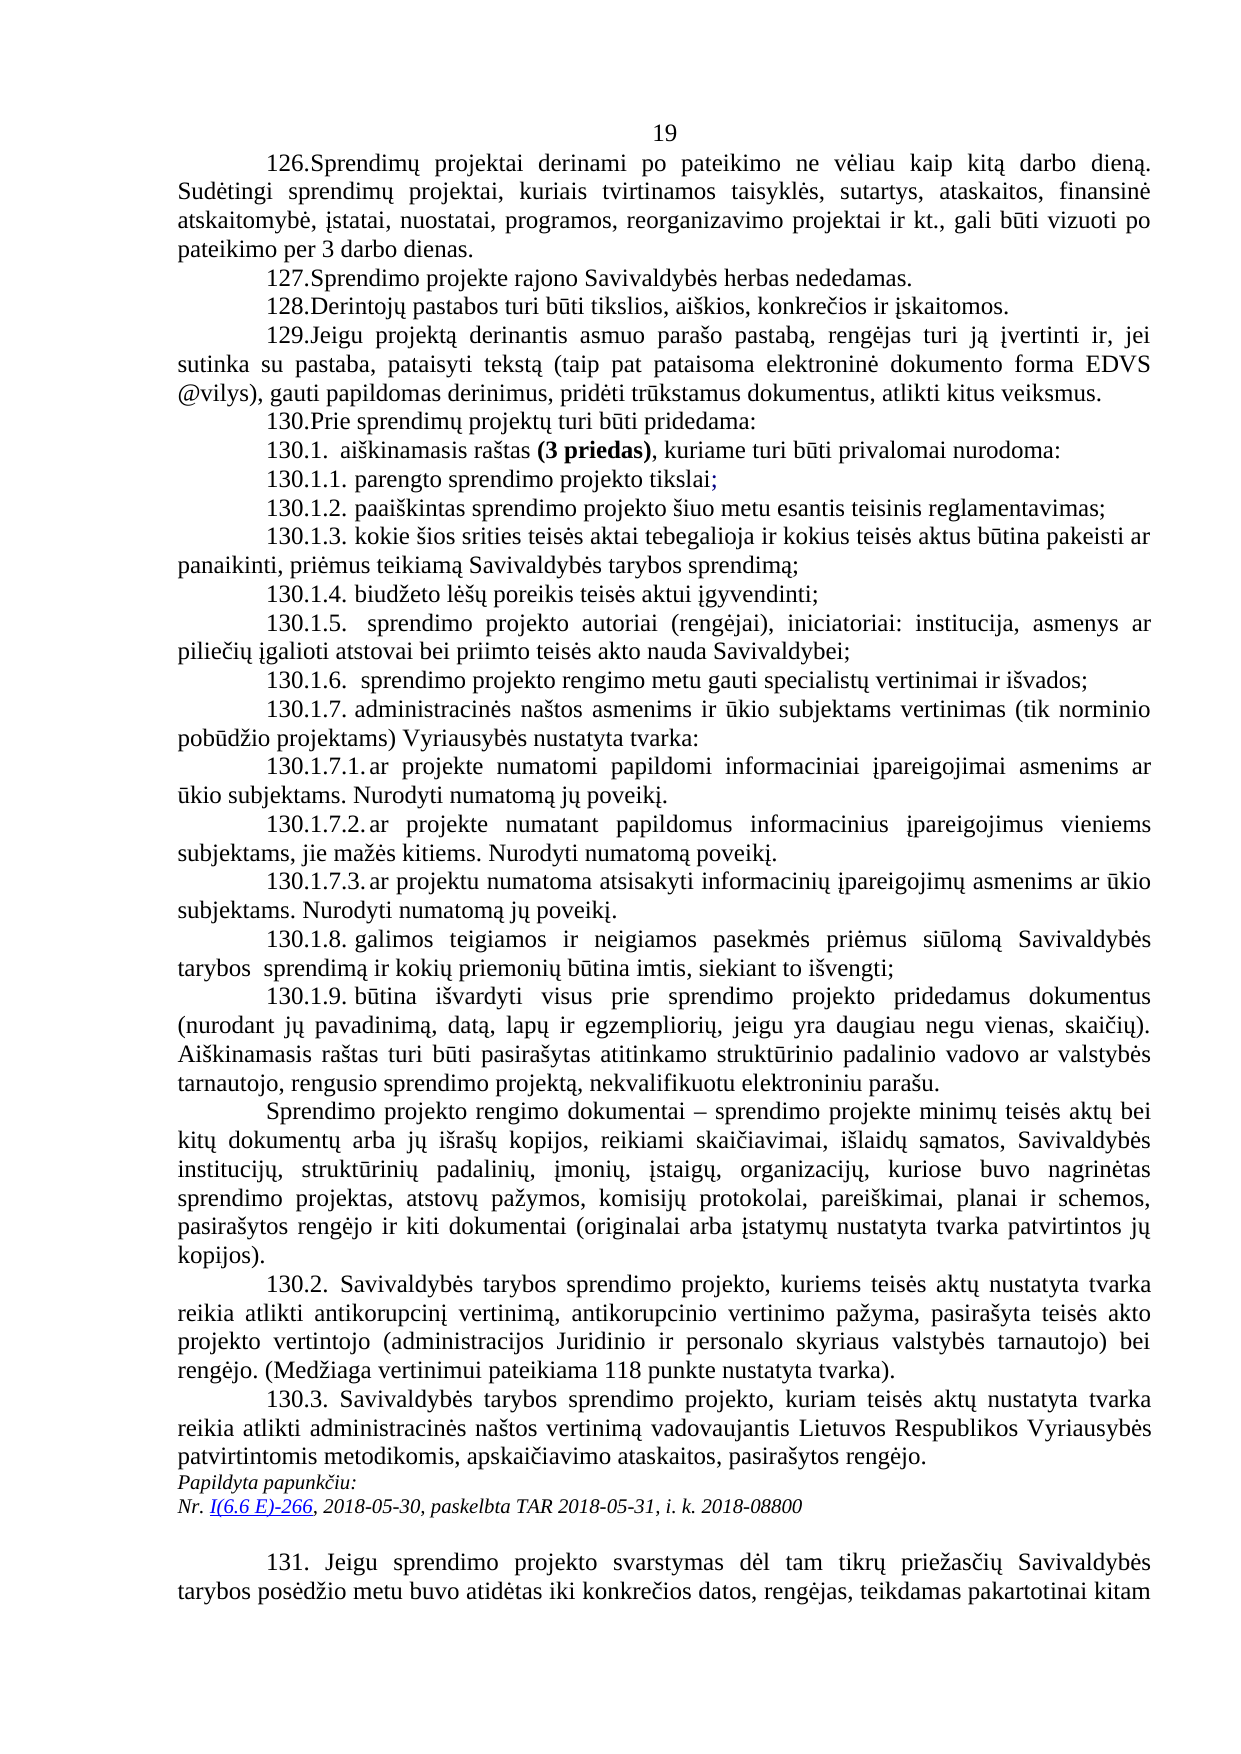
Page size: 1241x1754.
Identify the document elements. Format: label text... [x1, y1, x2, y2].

text 126. Sprendimų projektai derinami po pateikimo ne vėliau kaip kitą darbo dieną. Sudėtingi sprendimų projektai, kuriais tvirtinamos taisyklės, sutartys, ataskaitos, finansinė atskaitomybė, įstatai, nuostatai, programos, reorganizavimo projektai ir kt., gali būti vizuoti po pateikimo per 3 darbo dienas. [177, 148, 1152, 263]
text 130.1.2. paaiškintas sprendimo projekto šiuo metu esantis teisinis reglamentavimas; [177, 493, 1152, 521]
text 128. Derintojų pastabos turi būti tikslios, aiškios, konkrečios ir įskaitomos. [177, 291, 1152, 320]
text 131. Jeigu sprendimo projekto svarstymas dėl tam tikrų priežasčių Savivaldybės tarybos posėdžio metu buvo atidėtas iki konkrečios datos, rengėjas, teikdamas pakartotinai kitam [177, 1547, 1152, 1604]
text 130.1.9. būtina išvardyti visus prie sprendimo projekto pridedamus dokumentus (nurodant jų pavadinimą, datą, lapų ir egzempliorių, jeigu yra daugiau negu vienas, skaičių). Aiškinamasis raštas turi būti pasirašytas atitinkamo struktūrinio padalinio vadovo ar valstybės tarnautojo, rengusio sprendimo projektą, nekvalifikuotu elektroniniu parašu. [177, 981, 1152, 1096]
text 130.2. Savivaldybės tarybos sprendimo projekto, kuriems teisės aktų nustatyta tvarka reikia atlikti antikorupcinį vertinimą, antikorupcinio vertinimo pažyma, pasirašyta teisės akto projekto vertintojo (administracijos Juridinio ir personalo skyriaus valstybės tarnautojo) bei rengėjo. (Medžiaga vertinimui pateikiama 118 punkte nustatyta tvarka). [177, 1269, 1152, 1384]
text Papildyta papunkčiu: [177, 1470, 1152, 1494]
text 129. Jeigu projektą derinantis asmuo parašo pastabą, rengėjas turi ją įvertinti ir, jei sutinka su pastaba, pataisyti tekstą (taip pat pataisoma elektroninė dokumento forma EDVS @vilys), gauti papildomas derinimus, pridėti trūkstamus dokumentus, atlikti kitus veiksmus. [177, 320, 1152, 406]
text 130. Prie sprendimų projektų turi būti pridedama: [177, 406, 1152, 435]
text 130.1. aiškinamasis raštas (3 priedas), kuriame turi būti privalomai nurodoma: [177, 435, 1152, 464]
text 130.1.7. administracinės naštos asmenims ir ūkio subjektams vertinimas (tik norminio pobūdžio projektams) Vyriausybės nustatyta tvarka: [177, 694, 1152, 751]
text 127. Sprendimo projekte rajono Savivaldybės herbas nededamas. [177, 263, 1152, 291]
text 130.1.7.3. ar projektu numatoma atsisakyti informacinių įpareigojimų asmenims ar ūkio subjektams. Nurodyti numatomą jų poveikį. [177, 866, 1152, 924]
text Nr. I(6.6 E)-266, 2018-05-30, paskelbta TAR 2018-05-31, i. k. 2018-08800 [177, 1494, 1152, 1518]
text Sprendimo projekto rengimo dokumentai – sprendimo projekte minimų teisės aktų bei kitų dokumentų arba jų išrašų kopijos, reikiami skaičiavimai, išlaidų sąmatos, Savivaldybės institucijų, struktūrinių padalinių, įmonių, įstaigų, organizacijų, kuriose buvo nagrinėtas sprendimo projektas, atstovų pažymos, komisijų protokolai, pareiškimai, planai ir schemos, pasirašytos rengėjo ir kiti dokumentai (originalai arba įstatymų nustatyta tvarka patvirtintos jų kopijos). [177, 1096, 1152, 1269]
text 130.3. Savivaldybės tarybos sprendimo projekto, kuriam teisės aktų nustatyta tvarka reikia atlikti administracinės naštos vertinimą vadovaujantis Lietuvos Respublikos Vyriausybės patvirtintomis metodikomis, apskaičiavimo ataskaitos, pasirašytos rengėjo. [177, 1384, 1152, 1470]
text 130.1.7.2. ar projekte numatant papildomus informacinius įpareigojimus vieniems subjektams, jie mažės kitiems. Nurodyti numatomą poveikį. [177, 809, 1152, 866]
text 130.1.6. sprendimo projekto rengimo metu gauti specialistų vertinimai ir išvados; [177, 665, 1152, 694]
text 130.1.4. biudžeto lėšų poreikis teisės aktui įgyvendinti; [177, 579, 1152, 608]
text 130.1.8. galimos teigiamos ir neigiamos pasekmės priėmus siūlomą Savivaldybės tarybos sprendimą ir kokių priemonių būtina imtis, siekiant to išvengti; [177, 924, 1152, 981]
text 130.1.5. sprendimo projekto autoriai (rengėjai), iniciatoriai: institucija, asmenys ar piliečių įgalioti atstovai bei priimto teisės akto nauda Savivaldybei; [177, 608, 1152, 665]
text 130.1.1. parengto sprendimo projekto tikslai; [177, 464, 1152, 493]
text 130.1.7.1. ar projekte numatomi papildomi informaciniai įpareigojimai asmenims ar ūkio subjektams. Nurodyti numatomą jų poveikį. [177, 751, 1152, 809]
text 130.1.3. kokie šios srities teisės aktai tebegalioja ir kokius teisės aktus būtina pakeisti ar panaikinti, priėmus teikiamą Savivaldybės tarybos sprendimą; [177, 521, 1152, 579]
